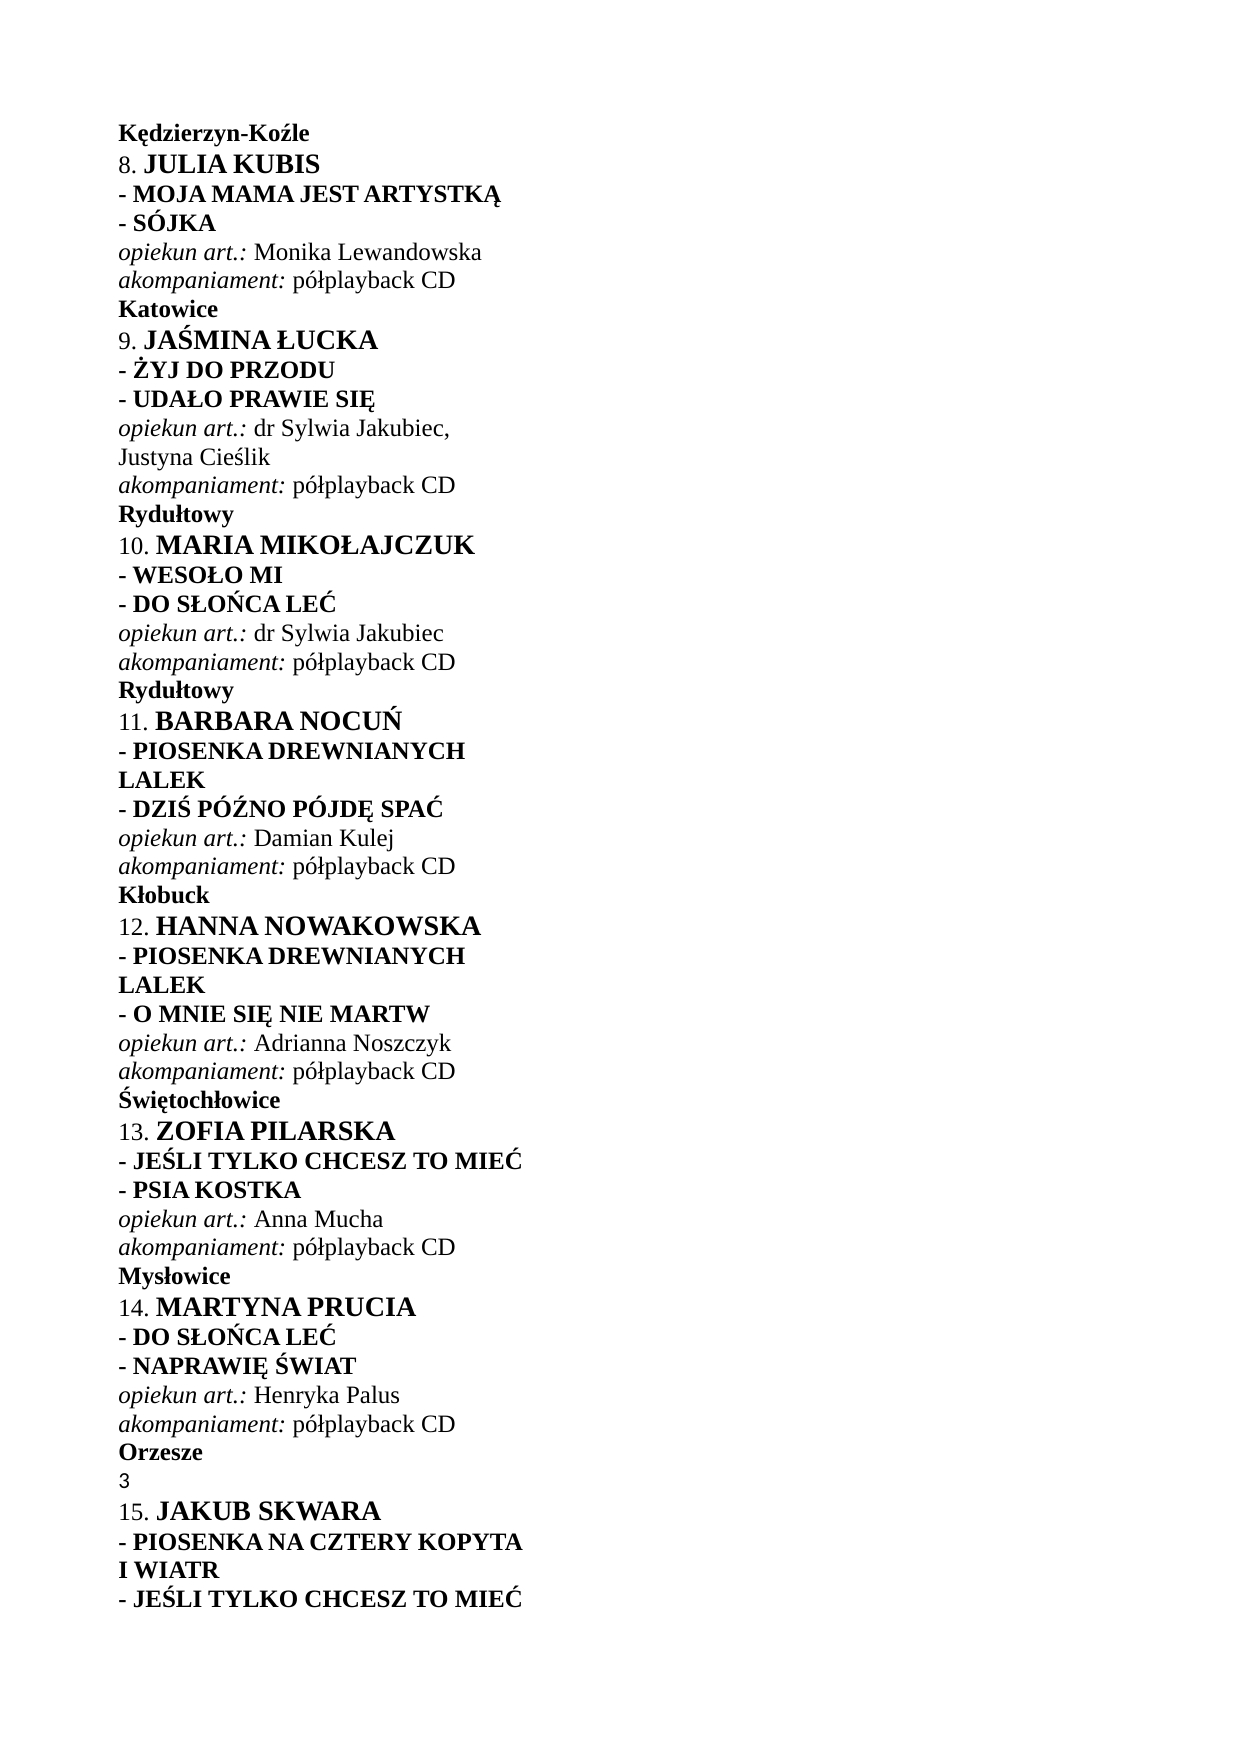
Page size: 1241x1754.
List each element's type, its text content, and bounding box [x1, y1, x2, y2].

text 10. MARIA MIKOŁAJCZUK [118, 528, 1122, 560]
text 11. BARBARA NOCUŃ [118, 704, 1122, 736]
text akompaniament: półplayback CD [118, 266, 1122, 294]
text - DO SŁOŃCA LEĆ [118, 1322, 1122, 1351]
text opiekun art.: Damian Kulej [118, 823, 1122, 851]
text LALEK [118, 970, 1122, 999]
text akompaniament: półplayback CD [118, 1056, 1122, 1085]
text Kędzierzyn-Koźle [118, 118, 1122, 147]
text Katowice [118, 294, 1122, 323]
text - MOJA MAMA JEST ARTYSTKĄ [118, 179, 1122, 208]
text akompaniament: półplayback CD [118, 1232, 1122, 1261]
text opiekun art.: Anna Mucha [118, 1204, 1122, 1232]
text - NAPRAWIĘ ŚWIAT [118, 1351, 1122, 1380]
text - DZIŚ PÓŹNO PÓJDĘ SPAĆ [118, 794, 1122, 823]
text - ŻYJ DO PRZODU [118, 355, 1122, 384]
text Świętochłowice [118, 1085, 1122, 1114]
text - PIOSENKA NA CZTERY KOPYTA [118, 1527, 1122, 1555]
text akompaniament: półplayback CD [118, 1409, 1122, 1437]
text - PIOSENKA DREWNIANYCH [118, 736, 1122, 765]
text - SÓJKA [118, 208, 1122, 237]
text Rydułtowy [118, 675, 1122, 704]
text 12. HANNA NOWAKOWSKA [118, 909, 1122, 941]
text - JEŚLI TYLKO CHCESZ TO MIEĆ [118, 1584, 1122, 1613]
text 14. MARTYNA PRUCIA [118, 1290, 1122, 1322]
text - JEŚLI TYLKO CHCESZ TO MIEĆ [118, 1146, 1122, 1175]
text akompaniament: półplayback CD [118, 851, 1122, 880]
text opiekun art.: dr Sylwia Jakubiec [118, 618, 1122, 647]
text I WIATR [118, 1555, 1122, 1584]
text 3 [118, 1466, 1122, 1494]
text Justyna Cieślik [118, 442, 1122, 470]
text opiekun art.: Henryka Palus [118, 1380, 1122, 1409]
text 9. JAŚMINA ŁUCKA [118, 323, 1122, 355]
text - WESOŁO MI [118, 560, 1122, 589]
text 15. JAKUB SKWARA [118, 1494, 1122, 1527]
text akompaniament: półplayback CD [118, 470, 1122, 499]
text - PSIA KOSTKA [118, 1175, 1122, 1204]
text opiekun art.: Adrianna Noszczyk [118, 1028, 1122, 1056]
text akompaniament: półplayback CD [118, 647, 1122, 675]
text opiekun art.: Monika Lewandowska [118, 237, 1122, 266]
text - DO SŁOŃCA LEĆ [118, 589, 1122, 618]
text opiekun art.: dr Sylwia Jakubiec, [118, 413, 1122, 442]
text 13. ZOFIA PILARSKA [118, 1114, 1122, 1146]
text Rydułtowy [118, 499, 1122, 528]
text Kłobuck [118, 880, 1122, 909]
text - UDAŁO PRAWIE SIĘ [118, 384, 1122, 413]
text LALEK [118, 765, 1122, 794]
text - PIOSENKA DREWNIANYCH [118, 941, 1122, 970]
text 8. JULIA KUBIS [118, 147, 1122, 179]
text - O MNIE SIĘ NIE MARTW [118, 999, 1122, 1028]
text Orzesze [118, 1437, 1122, 1466]
text Mysłowice [118, 1261, 1122, 1290]
